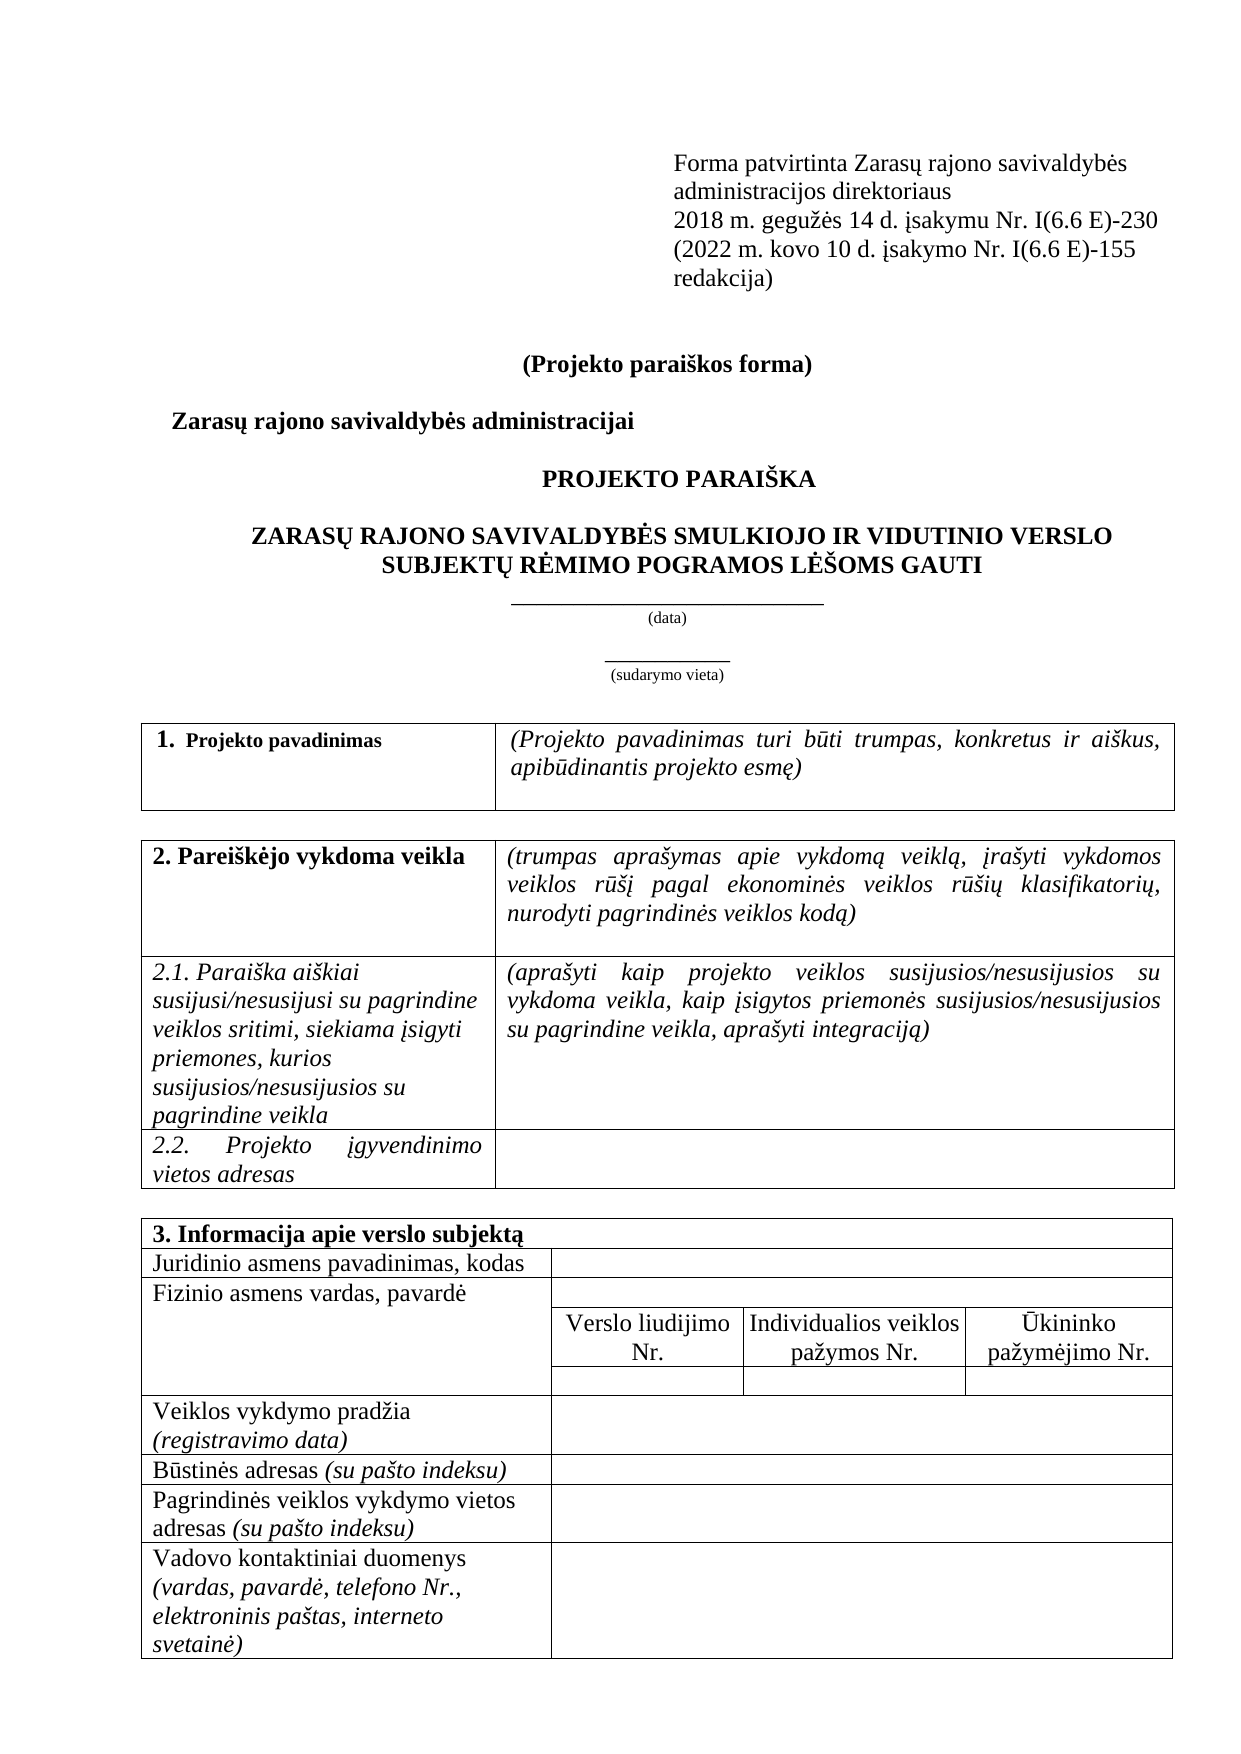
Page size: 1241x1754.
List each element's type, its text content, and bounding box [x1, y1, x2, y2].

table_cell Pagrindinės veiklos vykdymo vietos adresas (su pašto indeksu) [142, 1485, 551, 1542]
text _________________________ [171, 579, 1163, 608]
table_cell [552, 1485, 1172, 1542]
table_header 2. Pareiškėjo vykdoma veikla [142, 841, 495, 956]
table_cell 2.2. Projekto įgyvendinimo vietos adresas [142, 1130, 495, 1188]
table_cell Veiklos vykdymo pradžia (registravimo data) [142, 1396, 551, 1454]
text Zarasų rajono savivaldybės administracijai [171, 406, 1163, 435]
table_cell (aprašyti kaip projekto veiklos susijusios/nesusijusios su vykdoma veikla, kaip įsigytos priemonės susijusios/nesusijusios su pagrindine veikla, aprašyti integraciją) [496, 957, 1174, 1129]
table_cell Verslo liudijimo Nr. [552, 1308, 743, 1366]
table_cell 2.1. Paraiška aiškiai susijusi/nesusijusi su pagrindine veiklos sritimi, siekiama įsigyti priemones, kurios susijusios/nesusijusios su pagrindine veikla [142, 957, 495, 1129]
table_cell Fizinio asmens vardas, pavardė [142, 1278, 551, 1395]
table_cell Juridinio asmens pavadinimas, kodas [142, 1249, 551, 1277]
table_cell Vadovo kontaktiniai duomenys (vardas, pavardė, telefono Nr., elektroninis paštas, interneto svetainė) [142, 1543, 551, 1658]
text ZARASŲ RAJONO SAVIVALDYBĖS SMULKIOJO IR VIDUTINIO VERSLO SUBJEKTŲ RĖMIMO POGRAMOS LĖŠOMS GAUTI [201, 521, 1163, 579]
table_cell [552, 1455, 1172, 1484]
text __________ [171, 636, 1163, 665]
table_cell Būstinės adresas (su pašto indeksu) [142, 1455, 551, 1484]
table_header 3. Informacija apie verslo subjektą [142, 1219, 1172, 1247]
text PROJEKTO PARAIŠKA [201, 464, 1163, 493]
table_cell [552, 1278, 1172, 1307]
table_cell [552, 1367, 743, 1395]
table_cell [552, 1543, 1172, 1658]
text (Projekto paraiškos forma) [171, 349, 1163, 378]
text (sudarymo vieta) [171, 665, 1163, 694]
table_cell [966, 1367, 1172, 1395]
table_header 1. Projekto pavadinimas [142, 724, 495, 810]
table_cell [496, 1130, 1174, 1188]
text (2022 m. kovo 10 d. įsakymo Nr. I(6.6 E)-155 redakcija) [673, 234, 1172, 291]
table_header (Projekto pavadinimas turi būti trumpas, konkretus ir aiškus, apibūdinantis projekto esmę) [496, 724, 1174, 810]
table_cell [744, 1367, 965, 1395]
table_header (trumpas aprašymas apie vykdomą veiklą, įrašyti vykdomos veiklos rūšį pagal ekonominės veiklos rūšių klasifikatorių, nurodyti pagrindinės veiklos kodą) [496, 841, 1174, 956]
table_cell [552, 1249, 1172, 1277]
text 2018 m. gegužės 14 d. įsakymu Nr. I(6.6 E)-230 [673, 205, 1172, 234]
table_cell Ūkininko pažymėjimo Nr. [966, 1308, 1172, 1366]
table_cell Individualios veiklos pažymos Nr. [744, 1308, 965, 1366]
table_cell [552, 1396, 1172, 1454]
text (data) [171, 608, 1163, 636]
text Forma patvirtinta Zarasų rajono savivaldybės administracijos direktoriaus [673, 148, 1172, 205]
